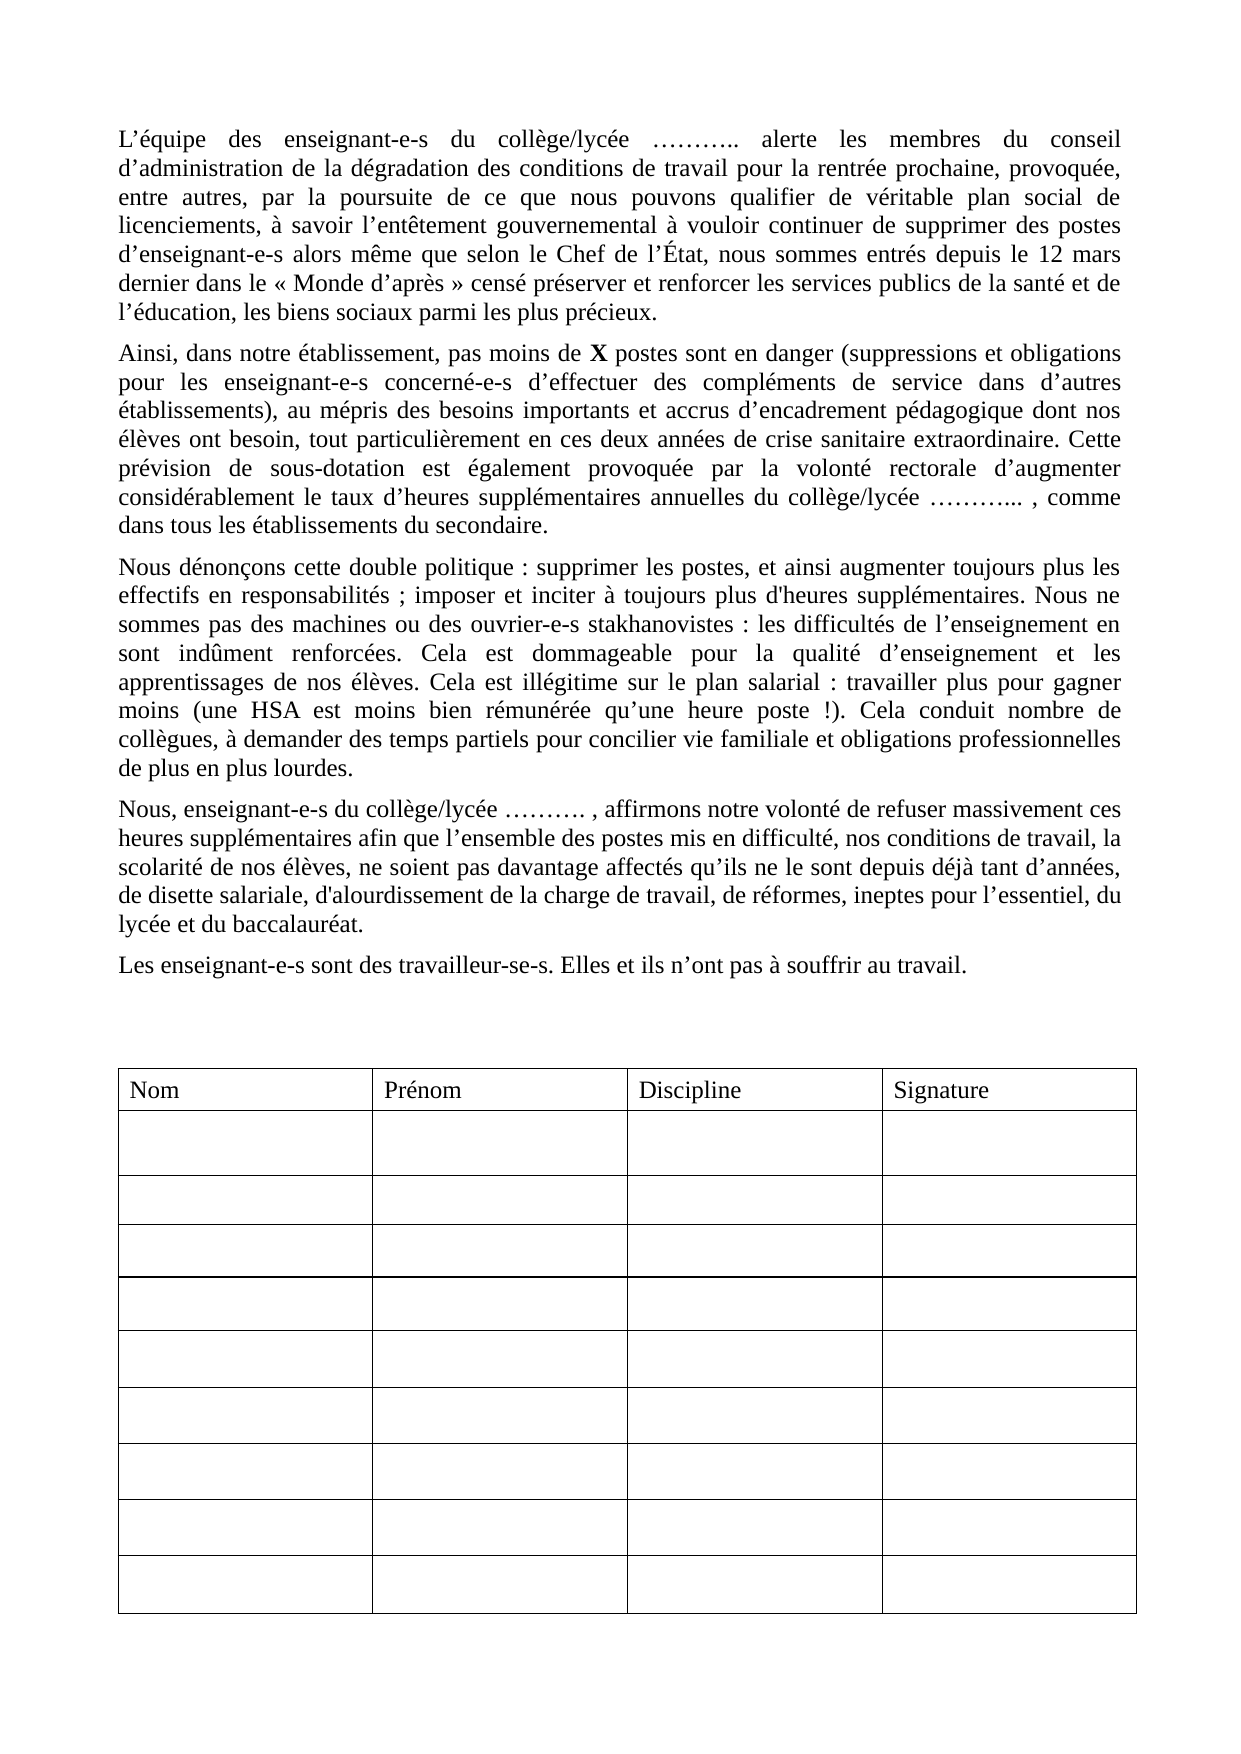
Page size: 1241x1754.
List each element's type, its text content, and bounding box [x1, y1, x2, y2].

table_cell [883, 1444, 1136, 1499]
table_cell [373, 1331, 627, 1387]
table_cell [628, 1444, 882, 1499]
table_cell [373, 1500, 627, 1555]
table_cell [883, 1556, 1136, 1613]
table_cell [119, 1176, 372, 1224]
table_cell [119, 1225, 372, 1276]
text Ainsi, dans notre établissement, pas moins de X postes sont en danger (suppressions et obligations pour les enseignant-e-s concerné-e-s d’effectuer des compléments de service dans d’autres établissements), au mépris des besoins importants et accrus d’encadrement pédagogique dont nos élèves ont besoin, tout particulièrement en ces deux années de crise sanitaire extraordinaire. Cette prévision de sous-dotation est également provoquée par la volonté rectorale d’augmenter considérablement le taux d’heures supplémentaires annuelles du collège/lycée ………... , comme dans tous les établissements du secondaire. [118, 338, 1122, 539]
table_cell [883, 1388, 1136, 1443]
table_cell [883, 1225, 1136, 1276]
table_cell [883, 1278, 1136, 1330]
table_cell [119, 1556, 372, 1613]
text Les enseignant-e-s sont des travailleur-se-s. Elles et ils n’ont pas à souffrir au travail. [118, 951, 1122, 979]
table_cell [373, 1278, 627, 1330]
table_cell [883, 1111, 1136, 1174]
table_cell [628, 1556, 882, 1613]
table_cell [883, 1331, 1136, 1387]
table_cell [628, 1111, 882, 1174]
table_cell [628, 1388, 882, 1443]
table_cell [373, 1556, 627, 1613]
table_cell [628, 1500, 882, 1555]
table_cell [628, 1225, 882, 1276]
table_header Nom [119, 1069, 372, 1110]
table_cell [119, 1388, 372, 1443]
table_cell [119, 1331, 372, 1387]
table_cell [628, 1278, 882, 1330]
table_header Discipline [628, 1069, 882, 1110]
table_cell [883, 1500, 1136, 1555]
table_header Prénom [373, 1069, 627, 1110]
table_cell [373, 1388, 627, 1443]
table_cell [373, 1444, 627, 1499]
table_cell [628, 1331, 882, 1387]
table_cell [373, 1225, 627, 1276]
text L’équipe des enseignant-e-s du collège/lycée ……….. alerte les membres du conseil d’administration de la dégradation des conditions de travail pour la rentrée prochaine, provoquée, entre autres, par la poursuite de ce que nous pouvons qualifier de véritable plan social de licenciements, à savoir l’entêtement gouvernemental à vouloir continuer de supprimer des postes d’enseignant-e-s alors même que selon le Chef de l’État, nous sommes entrés depuis le 12 mars dernier dans le « Monde d’après » censé préserver et renforcer les services publics de la santé et de l’éducation, les biens sociaux parmi les plus précieux. [118, 124, 1122, 326]
table_cell [119, 1278, 372, 1330]
table_cell [119, 1444, 372, 1499]
text Nous, enseignant-e-s du collège/lycée ………. , affirmons notre volonté de refuser massivement ces heures supplémentaires afin que l’ensemble des postes mis en difficulté, nos conditions de travail, la scolarité de nos élèves, ne soient pas davantage affectés qu’ils ne le sont depuis déjà tant d’années, de disette salariale, d'alourdissement de la charge de travail, de réformes, ineptes pour l’essentiel, du lycée et du baccalauréat. [118, 794, 1122, 938]
table_header Signature [883, 1069, 1136, 1110]
table_cell [373, 1111, 627, 1174]
table_cell [119, 1111, 372, 1174]
text Nous dénonçons cette double politique : supprimer les postes, et ainsi augmenter toujours plus les effectifs en responsabilités ; imposer et inciter à toujours plus d'heures supplémentaires. Nous ne sommes pas des machines ou des ouvrier-e-s stakhanovistes : les difficultés de l’enseignement en sont indûment renforcées. Cela est dommageable pour la qualité d’enseignement et les apprentissages de nos élèves. Cela est illégitime sur le plan salarial : travailler plus pour gagner moins (une HSA est moins bien rémunérée qu’une heure poste !). Cela conduit nombre de collègues, à demander des temps partiels pour concilier vie familiale et obligations professionnelles de plus en plus lourdes. [118, 552, 1122, 782]
table_cell [883, 1176, 1136, 1224]
table_cell [119, 1500, 372, 1555]
table_cell [628, 1176, 882, 1224]
table_cell [373, 1176, 627, 1224]
